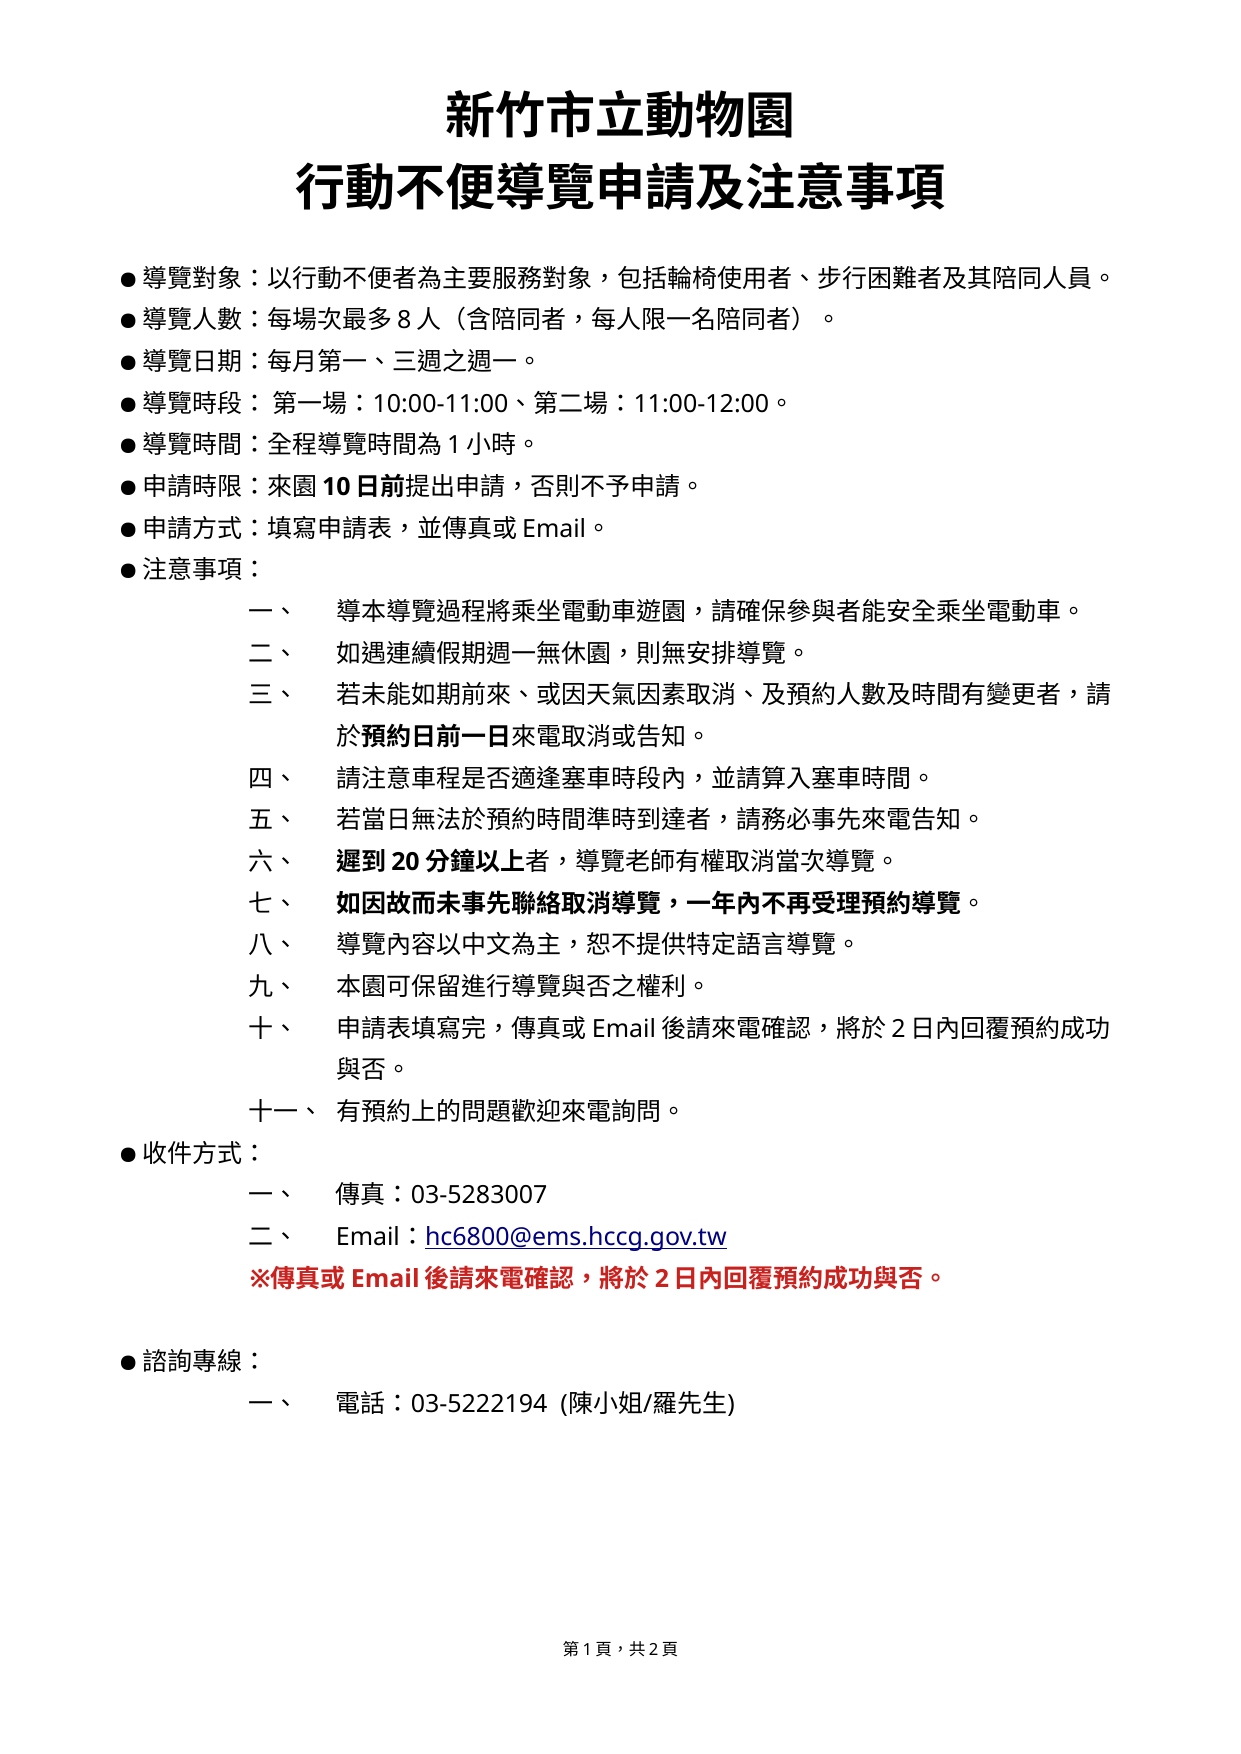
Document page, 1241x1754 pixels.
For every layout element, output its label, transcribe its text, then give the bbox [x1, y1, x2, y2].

list 導覽時間：全程導覽時間為1小時。 [118, 421, 1122, 462]
list Email：hc6800@ems.hccg.gov.tw [248, 1212, 1122, 1254]
list 導覽人數：每場次最多8人（含陪同者，每人限一名陪同者）。 [118, 296, 1122, 337]
list 如因故而未事先聯絡取消導覽，一年內不再受理預約導覽。 [248, 879, 1122, 921]
text 行動不便導覽申請及注意事項 [118, 147, 1122, 220]
list 請注意車程是否適逢塞車時段內，並請算入塞車時間。 [248, 754, 1122, 796]
text 新竹市立動物園 [118, 75, 1122, 147]
list 傳真：03-5283007 [248, 1171, 1122, 1212]
list 遲到20分鐘以上者，導覽老師有權取消當次導覽。 [248, 837, 1122, 879]
list 收件方式： [118, 1129, 1122, 1171]
list 申請表填寫完，傳真或Email後請來電確認，將於2日內回覆預約成功與否。 [248, 1004, 1122, 1087]
list 申請方式：填寫申請表，並傳真或Email。 [118, 504, 1122, 546]
list 有預約上的問題歡迎來電詢問。 [248, 1087, 1122, 1129]
list 若未能如期前來、或因天氣因素取消、及預約人數及時間有變更者，請於預約日前一日來電取消或告知。 [248, 671, 1122, 754]
list 注意事項： [118, 546, 1122, 587]
list 申請時限：來園10日前提出申請，否則不予申請。 [118, 462, 1122, 504]
text ※傳真或Email後請來電確認，將於2日內回覆預約成功與否。 [249, 1254, 1122, 1296]
list 導覽時段： 第一場：10:00-11:00、第二場：11:00-12:00。 [118, 379, 1122, 421]
list 導覽日期：每月第一、三週之週一。 [118, 337, 1122, 379]
list 導覽內容以中文為主，恕不提供特定語言導覽。 [248, 921, 1122, 962]
list 本園可保留進行導覽與否之權利。 [248, 962, 1122, 1004]
list 導覽對象：以行動不便者為主要服務對象，包括輪椅使用者、步行困難者及其陪同人員。 [118, 254, 1122, 296]
list 電話：03-5222194 (陳小姐/羅先生) [248, 1379, 1122, 1421]
list 如遇連續假期週一無休園，則無安排導覽。 [248, 629, 1122, 671]
list 諮詢專線： [118, 1337, 1122, 1379]
list 若當日無法於預約時間準時到達者，請務必事先來電告知。 [248, 796, 1122, 837]
list 導本導覽過程將乘坐電動車遊園，請確保參與者能安全乘坐電動車。 [248, 587, 1122, 629]
